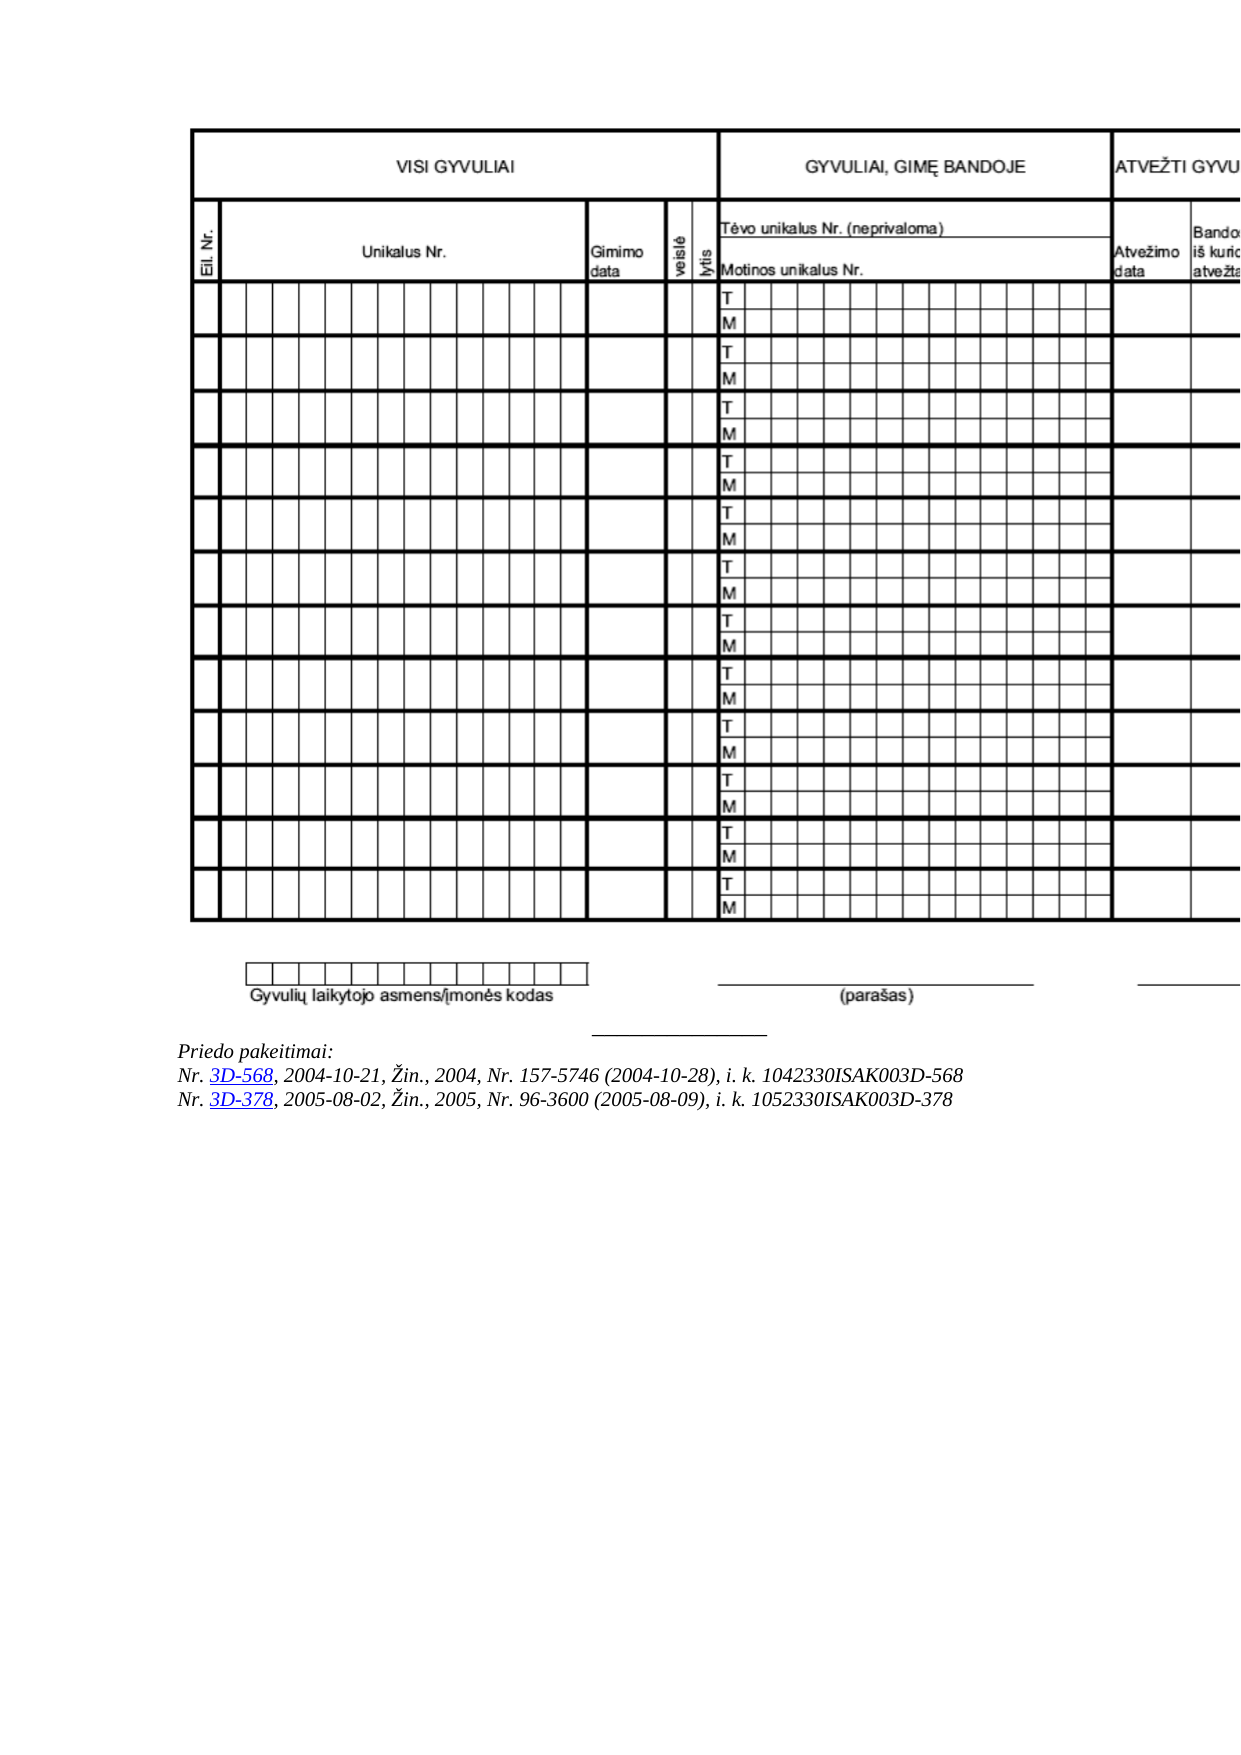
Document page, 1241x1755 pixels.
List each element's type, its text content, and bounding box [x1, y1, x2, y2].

text Priedo pakeitimai: [177, 1039, 1181, 1063]
text Nr. 3D-568, 2004-10-21, Žin., 2004, Nr. 157-5746 (2004-10-28), i. k. 1042330ISAK003D-568 [177, 1063, 1181, 1087]
text ______________ [177, 1011, 1181, 1039]
text Nr. 3D-378, 2005-08-02, Žin., 2005, Nr. 96-3600 (2005-08-09), i. k. 1052330ISAK003D-378 [177, 1087, 1181, 1111]
